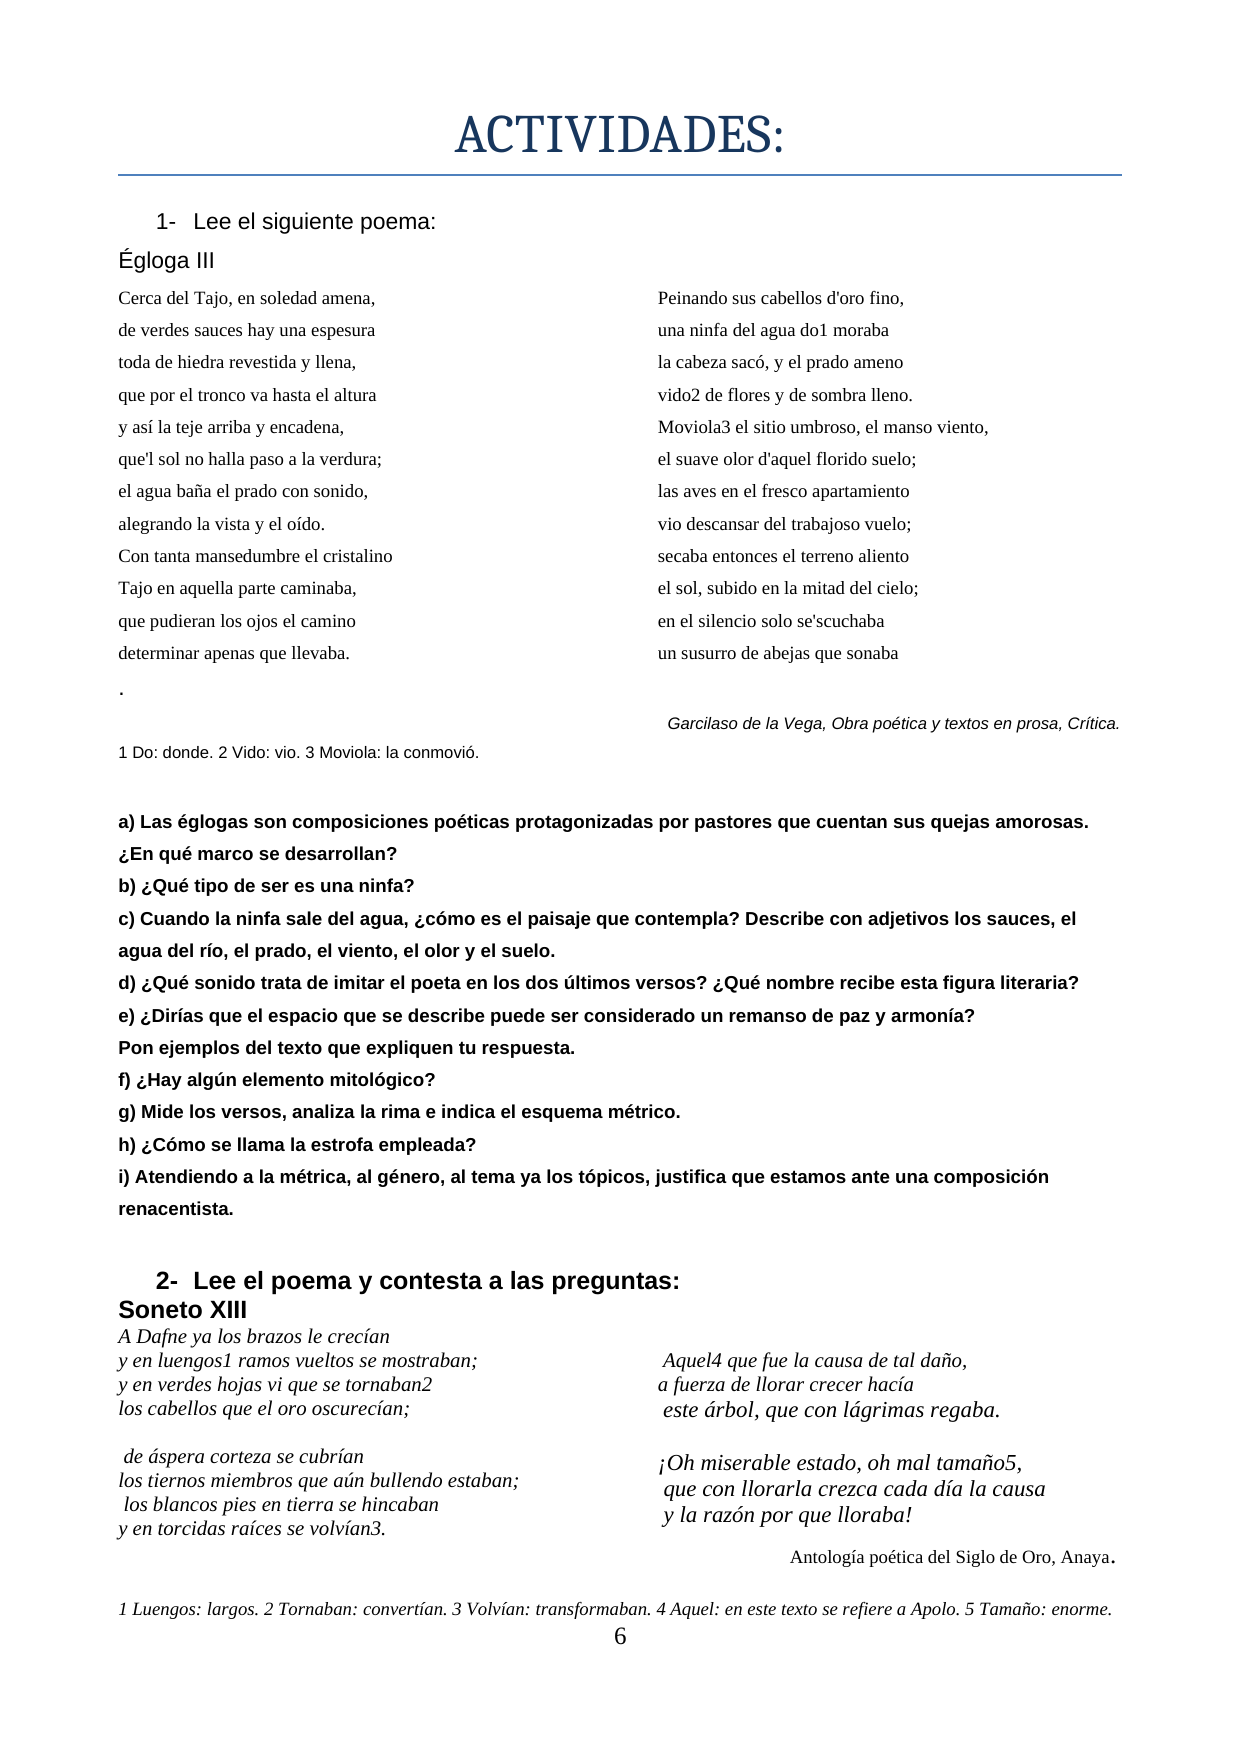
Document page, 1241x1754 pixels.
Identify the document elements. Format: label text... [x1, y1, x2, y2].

list Lee el siguiente poema: [156, 208, 1122, 234]
text que pudieran los ojos el camino [118, 609, 583, 631]
text y la razón por que lloraba! [658, 1501, 1122, 1528]
text Garcilaso de la Vega, Obra poética y textos en prosa, Crítica. [118, 714, 1122, 733]
text una ninfa del agua do1 moraba [658, 319, 1122, 341]
text en el silencio solo se'scuchaba [658, 609, 1122, 631]
text y en verdes hojas vi que se tornaban2 [118, 1372, 583, 1396]
text vido2 de flores y de sombra lleno. [658, 383, 1122, 405]
text vio descansar del trabajoso vuelo; [658, 513, 1122, 534]
text Soneto XIII [118, 1295, 1122, 1324]
text 1 Luengos: largos. 2 Tornaban: convertían. 3 Volvían: transformaban. 4 Aquel: en este texto se refiere a Apolo. 5 Tamaño: enorme. [118, 1598, 1122, 1619]
text la cabeza sacó, y el prado ameno [658, 351, 1122, 373]
text A Dafne ya los brazos le crecían [118, 1324, 583, 1348]
text Pon ejemplos del texto que expliquen tu respuesta. [118, 1037, 1122, 1058]
text y en torcidas raíces se volvían3. [118, 1516, 583, 1540]
text Tajo en aquella parte caminaba, [118, 577, 583, 599]
text . [118, 674, 1122, 701]
text e) ¿Dirías que el espacio que se describe puede ser considerado un remanso de paz y armonía? [118, 1004, 1122, 1026]
text Moviola3 el sitio umbroso, el manso viento, [658, 416, 1122, 437]
text 1 Do: donde. 2 Vido: vio. 3 Moviola: la conmovió. [118, 742, 1122, 762]
text Aquel4 que fue la causa de tal daño, [658, 1348, 1122, 1372]
text este árbol, que con lágrimas regaba. [658, 1396, 1122, 1422]
text f) ¿Hay algún elemento mitológico? [118, 1069, 1122, 1091]
text a) Las églogas son composiciones poéticas protagonizadas por pastores que cuentan sus quejas amorosas. ¿En qué marco se desarrollan? [118, 811, 1122, 864]
text las aves en el fresco apartamiento [658, 480, 1122, 502]
text secaba entonces el terreno aliento [658, 545, 1122, 567]
text de áspera corteza se cubrían [118, 1444, 583, 1468]
text Égloga III [118, 247, 1122, 273]
text de verdes sauces hay una espesura [118, 319, 583, 341]
text los blancos pies en tierra se hincaban [118, 1492, 583, 1516]
text i) Atendiendo a la métrica, al género, al tema ya los tópicos, justifica que estamos ante una composición renacentista. [118, 1166, 1122, 1220]
text el suave olor d'aquel florido suelo; [658, 448, 1122, 470]
text Antología poética del Siglo de Oro, Anaya. [118, 1540, 1122, 1569]
text toda de hiedra revestida y llena, [118, 351, 583, 373]
text a fuerza de llorar crecer hacía [658, 1372, 1122, 1396]
text un susurro de abejas que sonaba [658, 642, 1122, 663]
text Con tanta mansedumbre el cristalino [118, 545, 583, 567]
text los cabellos que el oro oscurecían; [118, 1396, 583, 1420]
text h) ¿Cómo se llama la estrofa empleada? [118, 1133, 1122, 1155]
text ACTIVIDADES: [118, 104, 1122, 174]
text Peinando sus cabellos d'oro fino, [658, 287, 1122, 308]
text el agua baña el prado con sonido, [118, 480, 583, 502]
text c) Cuando la ninfa sale del agua, ¿cómo es el paisaje que contempla? Describe con adjetivos los sauces, el agua del río, el prado, el viento, el olor y el suelo. [118, 907, 1122, 961]
text alegrando la vista y el oído. [118, 513, 583, 534]
text y así la teje arriba y encadena, [118, 416, 583, 437]
text g) Mide los versos, analiza la rima e indica el esquema métrico. [118, 1101, 1122, 1123]
text los tiernos miembros que aún bullendo estaban; [118, 1468, 583, 1492]
text que con llorarla crezca cada día la causa [658, 1475, 1122, 1501]
text ¡Oh miserable estado, oh mal tamaño5, [658, 1449, 1122, 1475]
list Lee el poema y contesta a las preguntas: [156, 1266, 1122, 1295]
text y en luengos1 ramos vueltos se mostraban; [118, 1348, 583, 1372]
text d) ¿Qué sonido trata de imitar el poeta en los dos últimos versos? ¿Qué nombre recibe esta figura literaria? [118, 972, 1122, 994]
text determinar apenas que llevaba. [118, 642, 583, 663]
text el sol, subido en la mitad del cielo; [658, 577, 1122, 599]
text Cerca del Tajo, en soledad amena, [118, 287, 583, 308]
text que'l sol no halla paso a la verdura; [118, 448, 583, 470]
text que por el tronco va hasta el altura [118, 383, 583, 405]
text b) ¿Qué tipo de ser es una ninfa? [118, 875, 1122, 897]
